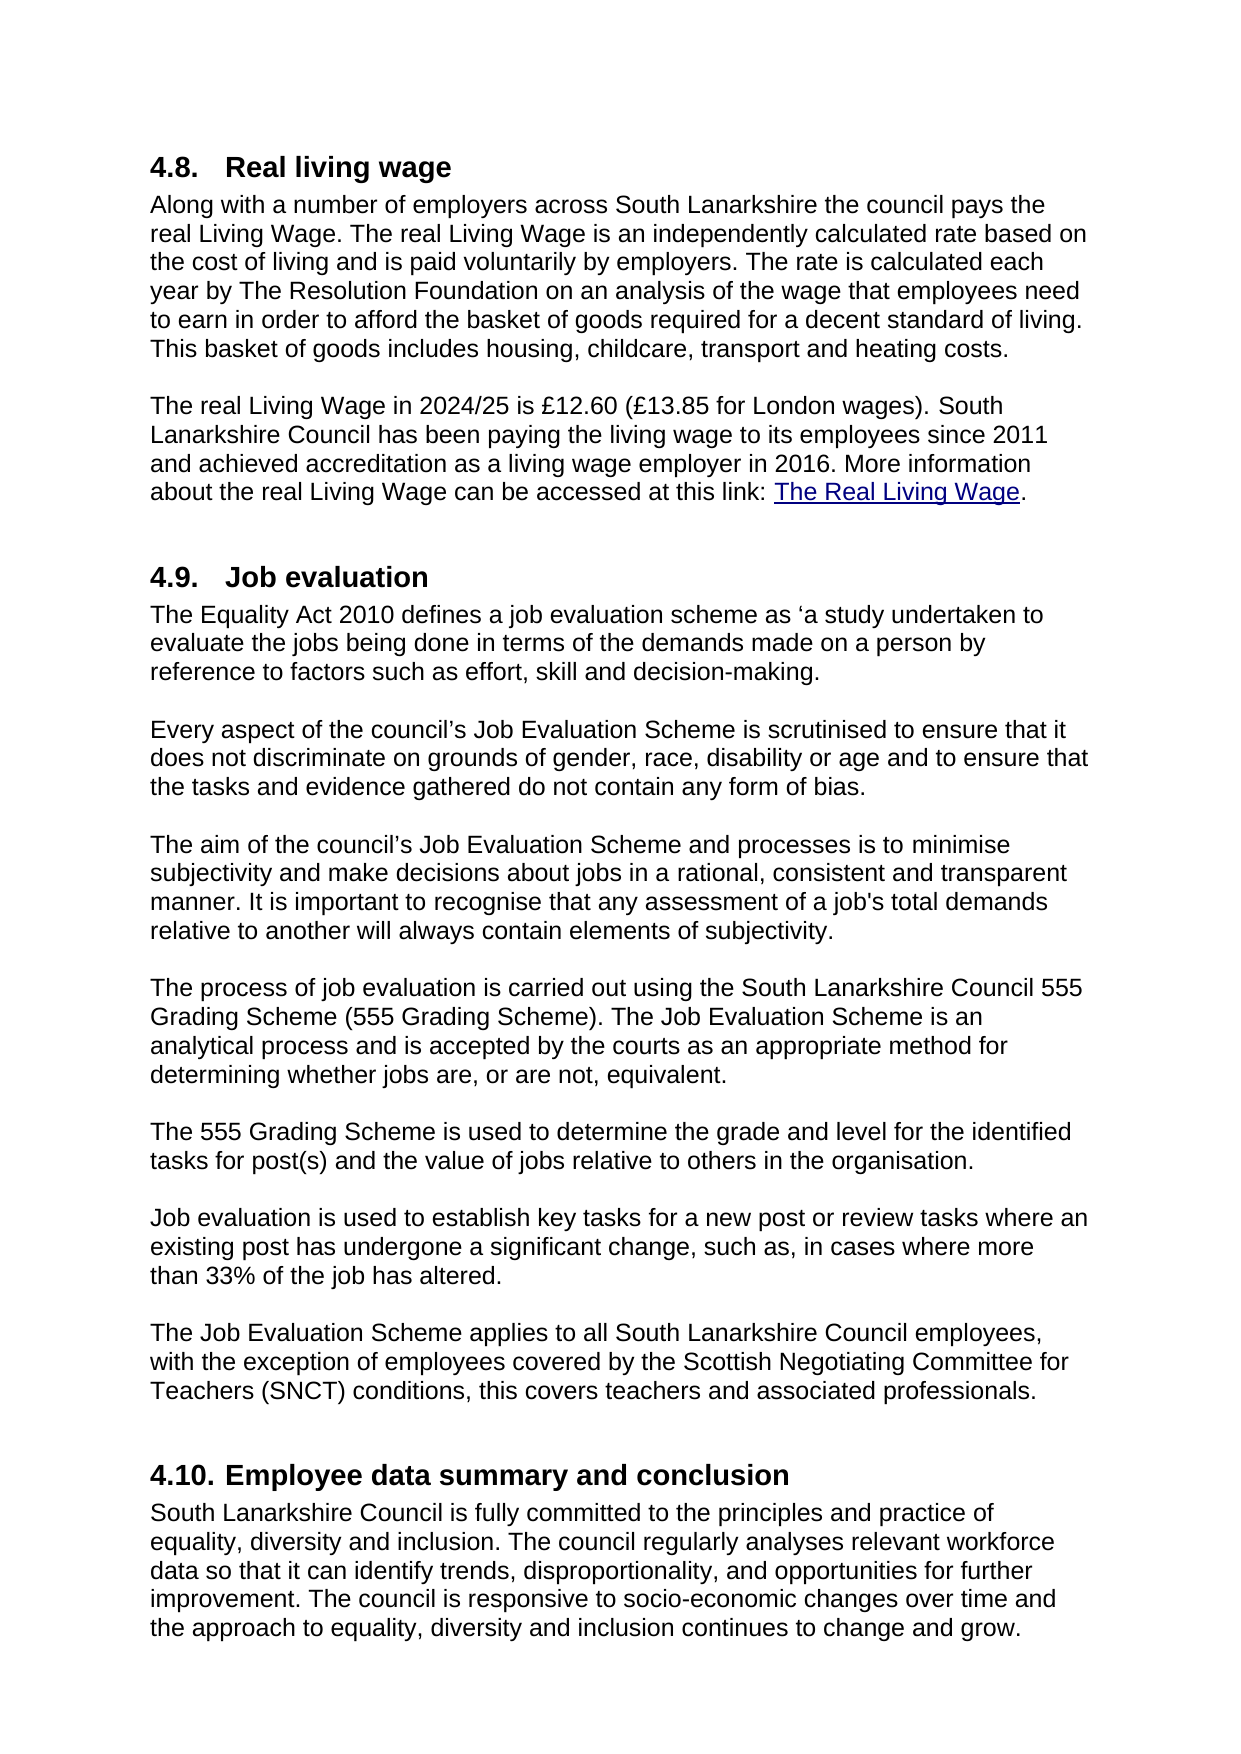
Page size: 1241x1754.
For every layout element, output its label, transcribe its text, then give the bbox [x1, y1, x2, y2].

text The real Living Wage in 2024/25 is £12.60 (£13.85 for London wages). South Lanarkshire Council has been paying the living wage to its employees since 2011 and achieved accreditation as a living wage employer in 2016. More information about the real Living Wage can be accessed at this link: The Real Living Wage. [150, 391, 1090, 506]
subtitle 4.10. Employee data summary and conclusion [150, 1458, 1090, 1492]
text The aim of the council’s Job Evaluation Scheme and processes is to minimise subjectivity and make decisions about jobs in a rational, consistent and transparent manner. It is important to recognise that any assessment of a job's total demands relative to another will always contain elements of subjectivity. [150, 829, 1090, 944]
text The Job Evaluation Scheme applies to all South Lanarkshire Council employees, with the exception of employees covered by the Scottish Negotiating Committee for Teachers (SNCT) conditions, this covers teachers and associated professionals. [150, 1318, 1090, 1404]
text Every aspect of the council’s Job Evaluation Scheme is scrutinised to ensure that it does not discriminate on grounds of gender, race, disability or age and to ensure that the tasks and evidence gathered do not contain any form of bias. [150, 714, 1090, 801]
text Along with a number of employers across South Lanarkshire the council pays the real Living Wage. The real Living Wage is an independently calculated rate based on the cost of living and is paid voluntarily by employers. The rate is calculated each year by The Resolution Foundation on an analysis of the wage that employees need to earn in order to afford the basket of goods required for a decent standard of living. This basket of goods includes housing, childcare, transport and heating costs. [150, 190, 1090, 362]
text The Equality Act 2010 defines a job evaluation scheme as ‘a study undertaken to evaluate the jobs being done in terms of the demands made on a person by reference to factors such as effort, skill and decision-making. [150, 599, 1090, 686]
subtitle 4.9. Job evaluation [150, 560, 1090, 593]
text South Lanarkshire Council is fully committed to the principles and practice of equality, diversity and inclusion. The council regularly analyses relevant workforce data so that it can identify trends, disproportionality, and opportunities for further improvement. The council is responsive to socio-economic changes over time and the approach to equality, diversity and inclusion continues to change and grow. [150, 1498, 1090, 1642]
text The process of job evaluation is carried out using the South Lanarkshire Council 555 Grading Scheme (555 Grading Scheme). The Job Evaluation Scheme is an analytical process and is accepted by the courts as an appropriate method for determining whether jobs are, or are not, equivalent. [150, 973, 1090, 1088]
text The 555 Grading Scheme is used to determine the grade and level for the identified tasks for post(s) and the value of jobs relative to others in the organisation. [150, 1117, 1090, 1174]
text Job evaluation is used to establish key tasks for a new post or review tasks where an existing post has undergone a significant change, such as, in cases where more than 33% of the job has altered. [150, 1203, 1090, 1289]
subtitle 4.8. Real living wage [150, 150, 1090, 183]
